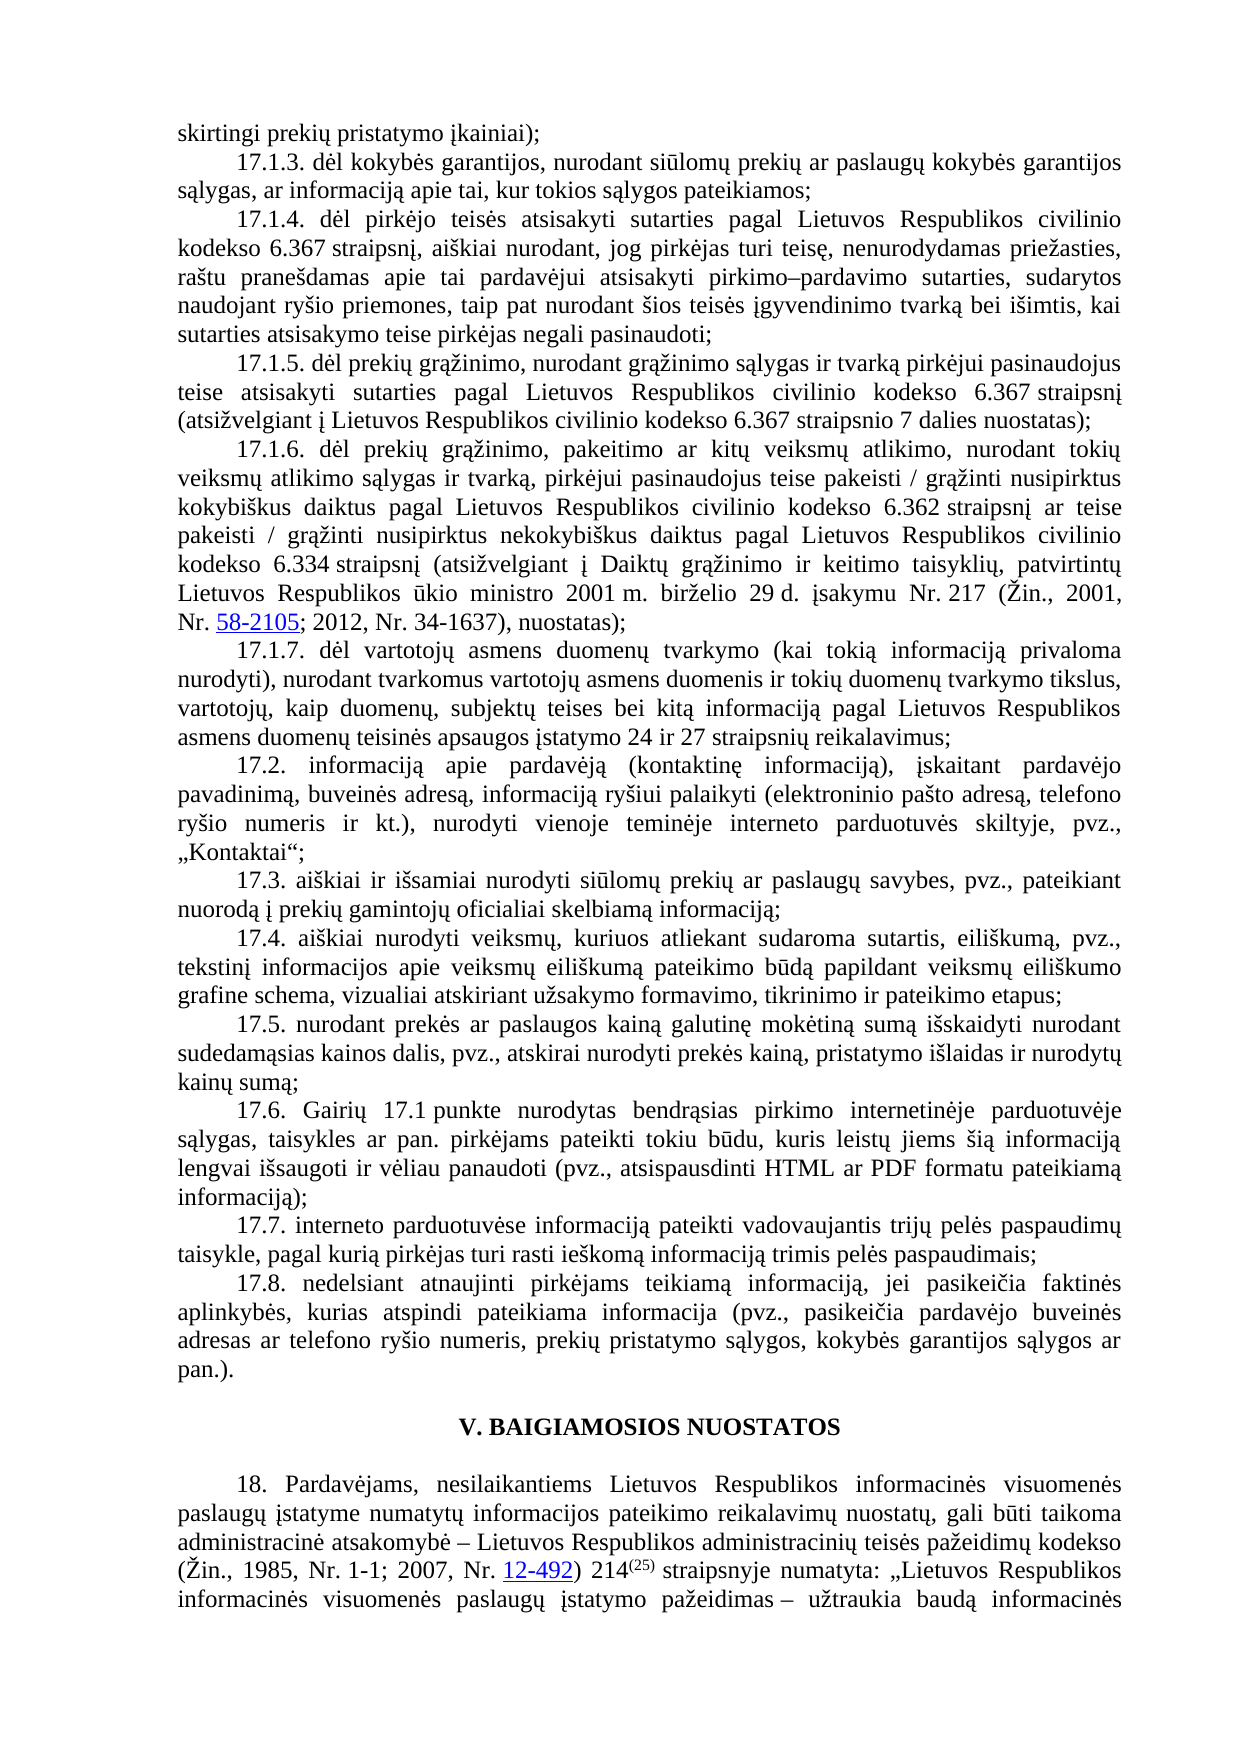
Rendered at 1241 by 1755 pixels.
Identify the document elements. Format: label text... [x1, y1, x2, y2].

text 17.3. aiškiai ir išsamiai nurodyti siūlomų prekių ar paslaugų savybes, pvz., pateikiant nuorodą į prekių gamintojų oficialiai skelbiamą informaciją; [177, 866, 1122, 923]
text 17.1.3. dėl kokybės garantijos, nurodant siūlomų prekių ar paslaugų kokybės garantijos sąlygas, ar informaciją apie tai, kur tokios sąlygos pateikiamos; [177, 147, 1122, 204]
text 18. Pardavėjams, nesilaikantiems Lietuvos Respublikos informacinės visuomenės paslaugų įstatyme numatytų informacijos pateikimo reikalavimų nuostatų, gali būti taikoma administracinė atsakomybė – Lietuvos Respublikos administracinių teisės pažeidimų kodekso (Žin., 1985, Nr. 1-1; 2007, Nr. 12-492) 214(25) straipsnyje numatyta: „Lietuvos Respublikos informacinės visuomenės paslaugų įstatymo pažeidimas – užtraukia baudą informacinės [177, 1469, 1122, 1613]
text 17.7. interneto parduotuvėse informaciją pateikti vadovaujantis trijų pelės paspaudimų taisykle, pagal kurią pirkėjas turi rasti ieškomą informaciją trimis pelės paspaudimais; [177, 1211, 1122, 1268]
text 17.1.7. dėl vartotojų asmens duomenų tvarkymo (kai tokią informaciją privaloma nurodyti), nurodant tvarkomus vartotojų asmens duomenis ir tokių duomenų tvarkymo tikslus, vartotojų, kaip duomenų, subjektų teises bei kitą informaciją pagal Lietuvos Respublikos asmens duomenų teisinės apsaugos įstatymo 24 ir 27 straipsnių reikalavimus; [177, 636, 1122, 751]
text 17.1.6. dėl prekių grąžinimo, pakeitimo ar kitų veiksmų atlikimo, nurodant tokių veiksmų atlikimo sąlygas ir tvarką, pirkėjui pasinaudojus teise pakeisti / grąžinti nusipirktus kokybiškus daiktus pagal Lietuvos Respublikos civilinio kodekso 6.362 straipsnį ar teise pakeisti / grąžinti nusipirktus nekokybiškus daiktus pagal Lietuvos Respublikos civilinio kodekso 6.334 straipsnį (atsižvelgiant į Daiktų grąžinimo ir keitimo taisyklių, patvirtintų Lietuvos Respublikos ūkio ministro 2001 m. birželio 29 d. įsakymu Nr. 217 (Žin., 2001, Nr. 58-2105; 2012, Nr. 34-1637), nuostatas); [177, 434, 1122, 636]
text 17.2. informaciją apie pardavėją (kontaktinę informaciją), įskaitant pardavėjo pavadinimą, buveinės adresą, informaciją ryšiui palaikyti (elektroninio pašto adresą, telefono ryšio numeris ir kt.), nurodyti vienoje teminėje interneto parduotuvės skiltyje, pvz., „Kontaktai“; [177, 751, 1122, 866]
text V. BAIGIAMOSIOS NUOSTATOS [177, 1412, 1122, 1441]
text 17.5. nurodant prekės ar paslaugos kainą galutinę mokėtiną sumą išskaidyti nurodant sudedamąsias kainos dalis, pvz., atskirai nurodyti prekės kainą, pristatymo išlaidas ir nurodytų kainų sumą; [177, 1009, 1122, 1096]
text 17.8. nedelsiant atnaujinti pirkėjams teikiamą informaciją, jei pasikeičia faktinės aplinkybės, kurias atspindi pateikiama informacija (pvz., pasikeičia pardavėjo buveinės adresas ar telefono ryšio numeris, prekių pristatymo sąlygos, kokybės garantijos sąlygos ar pan.). [177, 1268, 1122, 1383]
text skirtingi prekių pristatymo įkainiai); [177, 118, 1122, 147]
text 17.1.5. dėl prekių grąžinimo, nurodant grąžinimo sąlygas ir tvarką pirkėjui pasinaudojus teise atsisakyti sutarties pagal Lietuvos Respublikos civilinio kodekso 6.367 straipsnį (atsižvelgiant į Lietuvos Respublikos civilinio kodekso 6.367 straipsnio 7 dalies nuostatas); [177, 348, 1122, 434]
text 17.1.4. dėl pirkėjo teisės atsisakyti sutarties pagal Lietuvos Respublikos civilinio kodekso 6.367 straipsnį, aiškiai nurodant, jog pirkėjas turi teisę, nenurodydamas priežasties, raštu pranešdamas apie tai pardavėjui atsisakyti pirkimo–pardavimo sutarties, sudarytos naudojant ryšio priemones, taip pat nurodant šios teisės įgyvendinimo tvarką bei išimtis, kai sutarties atsisakymo teise pirkėjas negali pasinaudoti; [177, 204, 1122, 348]
text 17.4. aiškiai nurodyti veiksmų, kuriuos atliekant sudaroma sutartis, eiliškumą, pvz., tekstinį informacijos apie veiksmų eiliškumą pateikimo būdą papildant veiksmų eiliškumo grafine schema, vizualiai atskiriant užsakymo formavimo, tikrinimo ir pateikimo etapus; [177, 923, 1122, 1009]
text 17.6. Gairių 17.1 punkte nurodytas bendrąsias pirkimo internetinėje parduotuvėje sąlygas, taisykles ar pan. pirkėjams pateikti tokiu būdu, kuris leistų jiems šią informaciją lengvai išsaugoti ir vėliau panaudoti (pvz., atsispausdinti HTML ar PDF formatu pateikiamą informaciją); [177, 1096, 1122, 1211]
